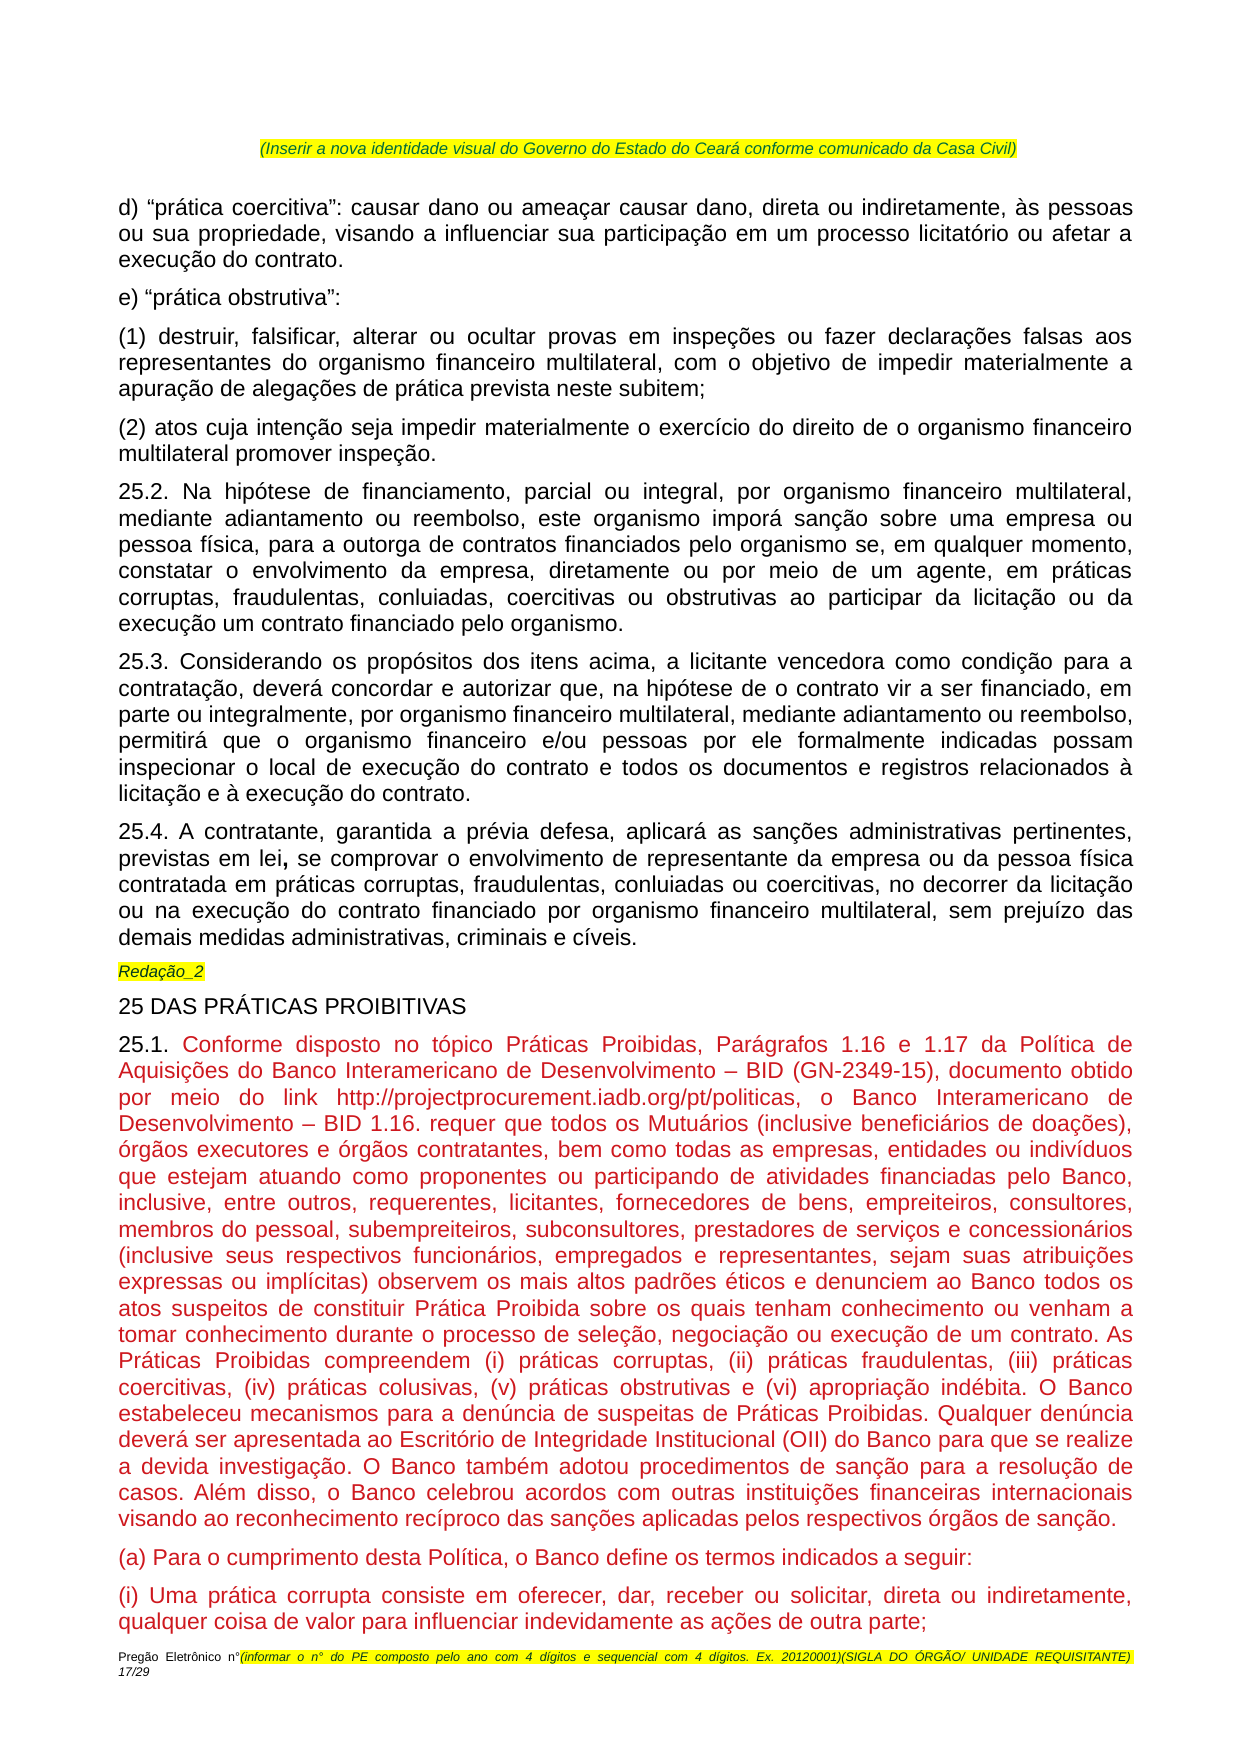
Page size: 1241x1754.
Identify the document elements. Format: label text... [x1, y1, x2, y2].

text d) “prática coercitiva”: causar dano ou ameaçar causar dano, direta ou indiretamente, às pessoas ou sua propriedade, visando a influenciar sua participação em um processo licitatório ou afetar a execução do contrato. [118, 193, 1134, 272]
text Redação_2 [118, 962, 1135, 981]
text (1) destruir, falsificar, alterar ou ocultar provas em inspeções ou fazer declarações falsas aos representantes do organismo financeiro multilateral, com o objetivo de impedir materialmente a apuração de alegações de prática prevista neste subitem; [118, 323, 1134, 402]
text 25.1. Conforme disposto no tópico Práticas Proibidas, Parágrafos 1.16 e 1.17 da Política de Aquisições do Banco Interamericano de Desenvolvimento – BID (GN-2349-15), documento obtido por meio do link http://projectprocurement.iadb.org/pt/politicas, o Banco Interamericano de Desenvolvimento – BID 1.16. requer que todos os Mutuários (inclusive beneficiários de doações), órgãos executores e órgãos contratantes, bem como todas as empresas, entidades ou indivíduos que estejam atuando como proponentes ou participando de atividades financiadas pelo Banco, inclusive, entre outros, requerentes, licitantes, fornecedores de bens, empreiteiros, consultores, membros do pessoal, subempreiteiros, subconsultores, prestadores de serviços e concessionários (inclusive seus respectivos funcionários, empregados e representantes, sejam suas atribuições expressas ou implícitas) observem os mais altos padrões éticos e denunciem ao Banco todos os atos suspeitos de constituir Prática Proibida sobre os quais tenham conhecimento ou venham a tomar conhecimento durante o processo de seleção, negociação ou execução de um contrato. As Práticas Proibidas compreendem (i) práticas corruptas, (ii) práticas fraudulentas, (iii) práticas coercitivas, (iv) práticas colusivas, (v) práticas obstrutivas e (vi) apropriação indébita. O Banco estabeleceu mecanismos para a denúncia de suspeitas de Práticas Proibidas. Qualquer denúncia deverá ser apresentada ao Escritório de Integridade Institucional (OII) do Banco para que se realize a devida investigação. O Banco também adotou procedimentos de sanção para a resolução de casos. Além disso, o Banco celebrou acordos com outras instituições financeiras internacionais visando ao reconhecimento recíproco das sanções aplicadas pelos respectivos órgãos de sanção. [118, 1031, 1134, 1532]
text e) “prática obstrutiva”: [118, 284, 1134, 311]
text 25.3. Considerando os propósitos dos itens acima, a licitante vencedora como condição para a contratação, deverá concordar e autorizar que, na hipótese de o contrato vir a ser financiado, em parte ou integralmente, por organismo financeiro multilateral, mediante adiantamento ou reembolso, permitirá que o organismo financeiro e/ou pessoas por ele formalmente indicadas possam inspecionar o local de execução do contrato e todos os documentos e registros relacionados à licitação e à execução do contrato. [118, 648, 1134, 806]
text (a) Para o cumprimento desta Política, o Banco define os termos indicados a seguir: [118, 1544, 1134, 1570]
text (2) atos cuja intenção seja impedir materialmente o exercício do direito de o organismo financeiro multilateral promover inspeção. [118, 413, 1134, 466]
text 25 DAS PRÁTICAS PROIBITIVAS [118, 993, 1134, 1019]
text (i) Uma prática corrupta consiste em oferecer, dar, receber ou solicitar, direta ou indiretamente, qualquer coisa de valor para influenciar indevidamente as ações de outra parte; [118, 1582, 1134, 1634]
text 25.4. A contratante, garantida a prévia defesa, aplicará as sanções administrativas pertinentes, previstas em lei, se comprovar o envolvimento de representante da empresa ou da pessoa física contratada em práticas corruptas, fraudulentas, conluiadas ou coercitivas, no decorrer da licitação ou na execução do contrato financiado por organismo financeiro multilateral, sem prejuízo das demais medidas administrativas, criminais e cíveis. [118, 818, 1134, 950]
text 25.2. Na hipótese de financiamento, parcial ou integral, por organismo financeiro multilateral, mediante adiantamento ou reembolso, este organismo imporá sanção sobre uma empresa ou pessoa física, para a outorga de contratos financiados pelo organismo se, em qualquer momento, constatar o envolvimento da empresa, diretamente ou por meio de um agente, em práticas corruptas, fraudulentas, conluiadas, coercitivas ou obstrutivas ao participar da licitação ou da execução um contrato financiado pelo organismo. [118, 478, 1134, 636]
